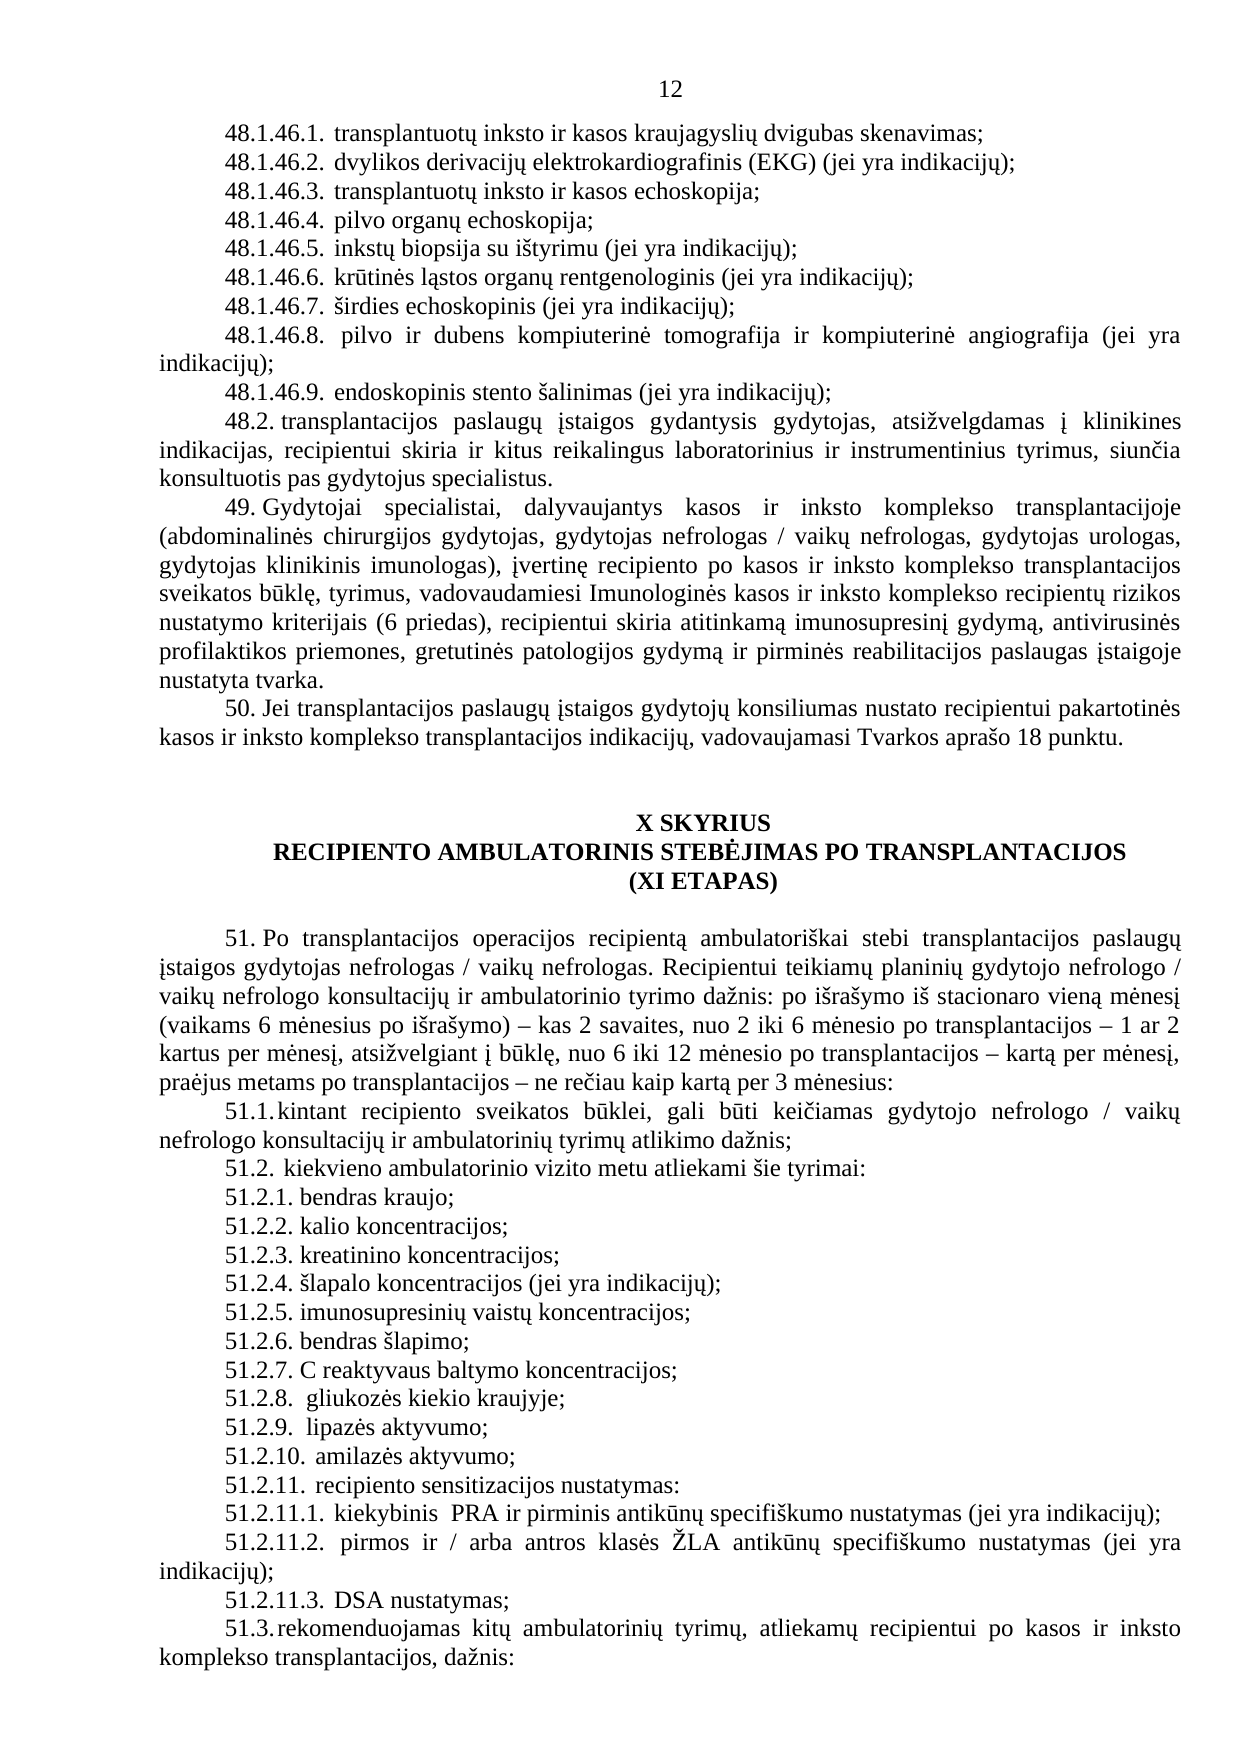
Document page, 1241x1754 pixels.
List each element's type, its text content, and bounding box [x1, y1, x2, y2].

text 51.2.10. amilazės aktyvumo; [159, 1441, 1182, 1470]
text 48.1.46.5. inkstų biopsija su ištyrimu (jei yra indikacijų); [159, 233, 1182, 262]
text 48.1.46.4. pilvo organų echoskopija; [159, 205, 1182, 233]
text 50. Jei transplantacijos paslaugų įstaigos gydytojų konsiliumas nustato recipientui pakartotinės kasos ir inksto komplekso transplantacijos indikacijų, vadovaujamasi Tvarkos aprašo 18 punktu. [159, 693, 1182, 751]
text 51.2.9. lipazės aktyvumo; [159, 1412, 1182, 1441]
text 48.1.46.9. endoskopinis stento šalinimas (jei yra indikacijų); [159, 377, 1182, 406]
text 51.2.7. C reaktyvaus baltymo koncentracijos; [159, 1355, 1182, 1383]
text X SKYRIUS [159, 808, 1182, 837]
text 49. Gydytojai specialistai, dalyvaujantys kasos ir inksto komplekso transplantacijoje (abdominalinės chirurgijos gydytojas, gydytojas nefrologas / vaikų nefrologas, gydytojas urologas, gydytojas klinikinis imunologas), įvertinę recipiento po kasos ir inksto komplekso transplantacijos sveikatos būklę, tyrimus, vadovaudamiesi Imunologinės kasos ir inksto komplekso recipientų rizikos nustatymo kriterijais (6 priedas), recipientui skiria atitinkamą imunosupresinį gydymą, antivirusinės profilaktikos priemones, gretutinės patologijos gydymą ir pirminės reabilitacijos paslaugas įstaigoje nustatyta tvarka. [159, 492, 1182, 693]
text 51. Po transplantacijos operacijos recipientą ambulatoriškai stebi transplantacijos paslaugų įstaigos gydytojas nefrologas / vaikų nefrologas. Recipientui teikiamų planinių gydytojo nefrologo / vaikų nefrologo konsultacijų ir ambulatorinio tyrimo dažnis: po išrašymo iš stacionaro vieną mėnesį (vaikams 6 mėnesius po išrašymo) – kas 2 savaites, nuo 2 iki 6 mėnesio po transplantacijos – 1 ar 2 kartus per mėnesį, atsižvelgiant į būklę, nuo 6 iki 12 mėnesio po transplantacijos – kartą per mėnesį, praėjus metams po transplantacijos – ne rečiau kaip kartą per 3 mėnesius: [159, 923, 1182, 1096]
text 51.2.11.2. pirmos ir / arba antros klasės ŽLA antikūnų specifiškumo nustatymas (jei yra indikacijų); [159, 1527, 1182, 1585]
text 48.1.46.1. transplantuotų inksto ir kasos kraujagyslių dvigubas skenavimas; [159, 118, 1182, 147]
text 51.3. rekomenduojamas kitų ambulatorinių tyrimų, atliekamų recipientui po kasos ir inksto komplekso transplantacijos, dažnis: [159, 1613, 1182, 1671]
text 51.2.11. recipiento sensitizacijos nustatymas: [159, 1470, 1182, 1498]
text 48.1.46.6. krūtinės ląstos organų rentgenologinis (jei yra indikacijų); [159, 262, 1182, 291]
text 48.1.46.2. dvylikos derivacijų elektrokardiografinis (EKG) (jei yra indikacijų); [159, 147, 1182, 176]
text 51.2.6. bendras šlapimo; [159, 1326, 1182, 1355]
text (XI ETAPAS) [159, 866, 1182, 895]
text 51.2.1. bendras kraujo; [159, 1182, 1182, 1211]
text 51.2.11.3. DSA nustatymas; [159, 1585, 1182, 1613]
text RECIPIENTO AMBULATORINIS STEBĖJIMAS PO TRANSPLANTACIJOS [159, 837, 1182, 866]
text 51.2.8. gliukozės kiekio kraujyje; [159, 1383, 1182, 1412]
text 51.1. kintant recipiento sveikatos būklei, gali būti keičiamas gydytojo nefrologo / vaikų nefrologo konsultacijų ir ambulatorinių tyrimų atlikimo dažnis; [159, 1096, 1182, 1153]
text 51.2.4. šlapalo koncentracijos (jei yra indikacijų); [159, 1268, 1182, 1297]
text 51.2.5. imunosupresinių vaistų koncentracijos; [159, 1297, 1182, 1326]
text 51.2.2. kalio koncentracijos; [159, 1211, 1182, 1240]
text 51.2. kiekvieno ambulatorinio vizito metu atliekami šie tyrimai: [159, 1153, 1182, 1182]
text 48.1.46.8. pilvo ir dubens kompiuterinė tomografija ir kompiuterinė angiografija (jei yra indikacijų); [159, 320, 1182, 377]
text 48.1.46.7. širdies echoskopinis (jei yra indikacijų); [159, 291, 1182, 320]
text 51.2.11.1. kiekybinis PRA ir pirminis antikūnų specifiškumo nustatymas (jei yra indikacijų); [159, 1498, 1182, 1527]
text 48.1.46.3. transplantuotų inksto ir kasos echoskopija; [159, 176, 1182, 205]
text 51.2.3. kreatinino koncentracijos; [159, 1240, 1182, 1268]
text 48.2. transplantacijos paslaugų įstaigos gydantysis gydytojas, atsižvelgdamas į klinikines indikacijas, recipientui skiria ir kitus reikalingus laboratorinius ir instrumentinius tyrimus, siunčia konsultuotis pas gydytojus specialistus. [159, 406, 1182, 492]
